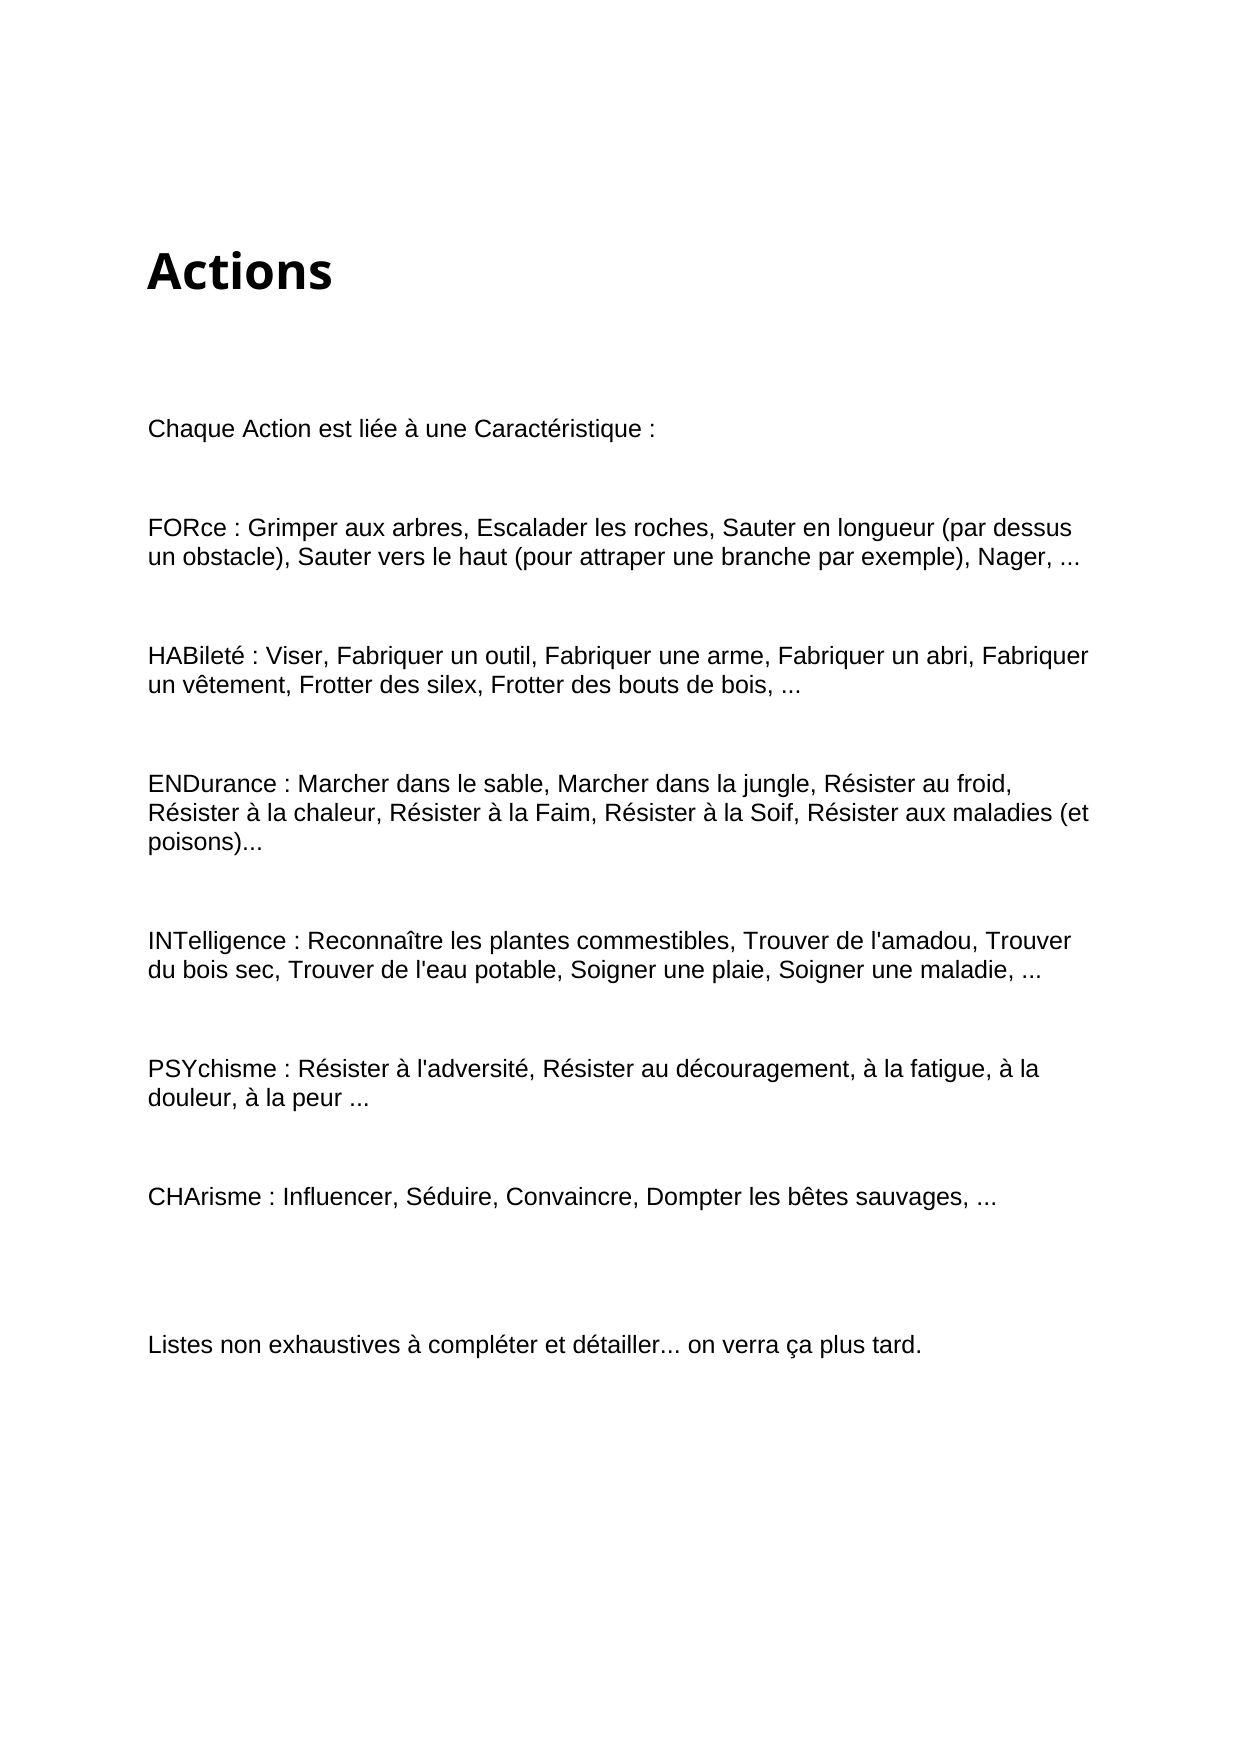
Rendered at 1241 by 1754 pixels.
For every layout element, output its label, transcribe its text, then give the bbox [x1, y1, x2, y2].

text PSYchisme : Résister à l'adversité, Résister au découragement, à la fatigue, à la douleur, à la peur ... [148, 1054, 1093, 1111]
text ENDurance : Marcher dans le sable, Marcher dans la jungle, Résister au froid, Résister à la chaleur, Résister à la Faim, Résister à la Soif, Résister aux maladies (et poisons)... [148, 769, 1093, 856]
subtitle Actions [148, 236, 1093, 304]
text FORce : Grimper aux arbres, Escalader les roches, Sauter en longueur (par dessus un obstacle), Sauter vers le haut (pour attraper une branche par exemple), Nager, ... [148, 513, 1093, 571]
text CHArisme : Influencer, Séduire, Convaincre, Dompter les bêtes sauvages, ... [148, 1182, 1093, 1211]
text Chaque Action est liée à une Caractéristique : [148, 414, 1093, 443]
text INTelligence : Reconnaître les plantes commestibles, Trouver de l'amadou, Trouver du bois sec, Trouver de l'eau potable, Soigner une plaie, Soigner une maladie, ... [148, 926, 1093, 983]
text Listes non exhaustives à compléter et détailler... on verra ça plus tard. [148, 1331, 1093, 1359]
text HABileté : Viser, Fabriquer un outil, Fabriquer une arme, Fabriquer un abri, Fabriquer un vêtement, Frotter des silex, Frotter des bouts de bois, ... [148, 641, 1093, 699]
